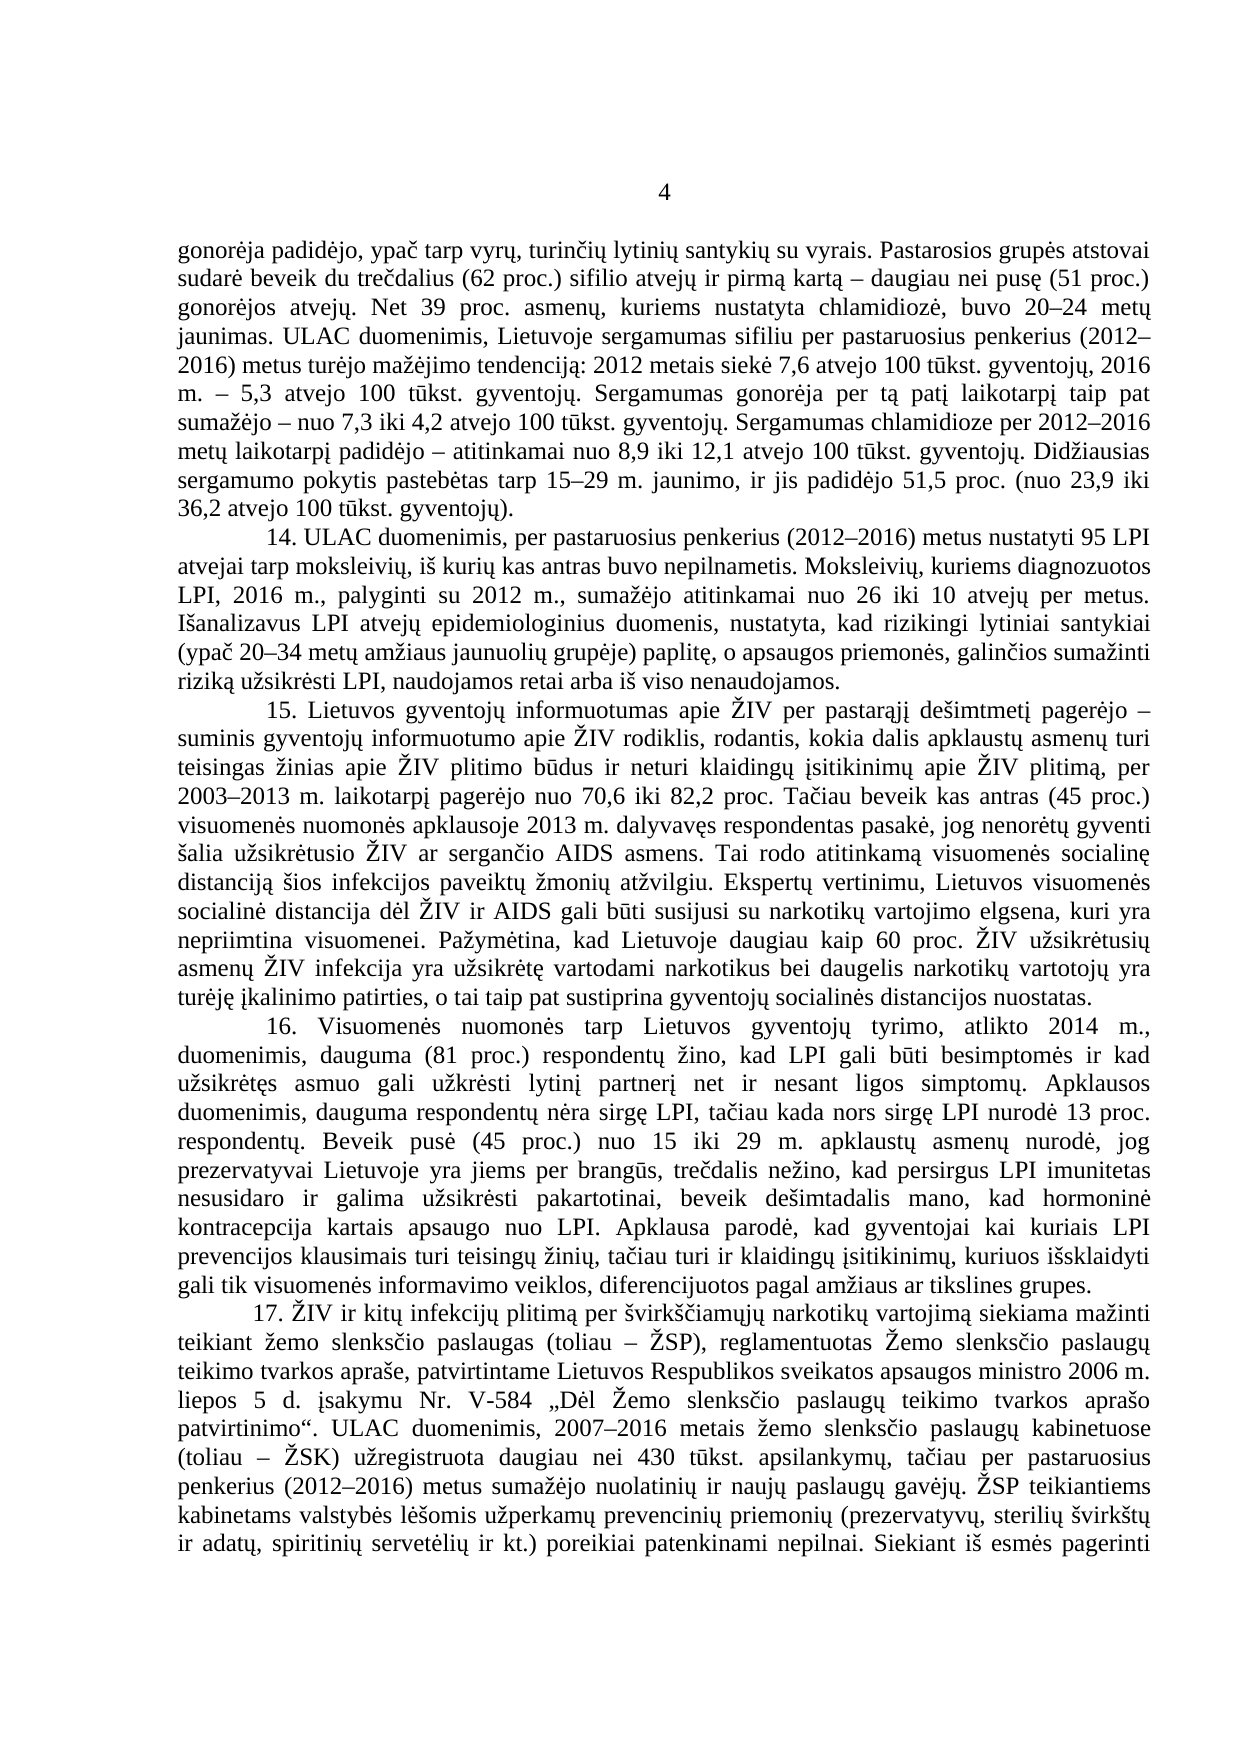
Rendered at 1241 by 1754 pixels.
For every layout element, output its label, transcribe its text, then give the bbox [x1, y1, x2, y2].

text 17. ŽIV ir kitų infekcijų plitimą per švirkščiamųjų narkotikų vartojimą siekiama mažinti teikiant žemo slenksčio paslaugas (toliau – ŽSP), reglamentuotas Žemo slenksčio paslaugų teikimo tvarkos apraše, patvirtintame Lietuvos Respublikos sveikatos apsaugos ministro 2006 m. liepos 5 d. įsakymu Nr. V-584 „Dėl Žemo slenksčio paslaugų teikimo tvarkos aprašo patvirtinimo“. ULAC duomenimis, 2007–2016 metais žemo slenksčio paslaugų kabinetuose (toliau – ŽSK) užregistruota daugiau nei 430 tūkst. apsilankymų, tačiau per pastaruosius penkerius (2012–2016) metus sumažėjo nuolatinių ir naujų paslaugų gavėjų. ŽSP teikiantiems kabinetams valstybės lėšomis užperkamų prevencinių priemonių (prezervatyvų, sterilių švirkštų ir adatų, spiritinių servetėlių ir kt.) poreikiai patenkinami nepilnai. Siekiant iš esmės pagerinti [177, 1298, 1152, 1557]
text 16. Visuomenės nuomonės tarp Lietuvos gyventojų tyrimo, atlikto 2014 m., duomenimis, dauguma (81 proc.) respondentų žino, kad LPI gali būti besimptomės ir kad užsikrėtęs asmuo gali užkrėsti lytinį partnerį net ir nesant ligos simptomų. Apklausos duomenimis, dauguma respondentų nėra sirgę LPI, tačiau kada nors sirgę LPI nurodė 13 proc. respondentų. Beveik pusė (45 proc.) nuo 15 iki 29 m. apklaustų asmenų nurodė, jog prezervatyvai Lietuvoje yra jiems per brangūs, trečdalis nežino, kad persirgus LPI imunitetas nesusidaro ir galima užsikrėsti pakartotinai, beveik dešimtadalis mano, kad hormoninė kontracepcija kartais apsaugo nuo LPI. Apklausa parodė, kad gyventojai kai kuriais LPI prevencijos klausimais turi teisingų žinių, tačiau turi ir klaidingų įsitikinimų, kuriuos išsklaidyti gali tik visuomenės informavimo veiklos, diferencijuotos pagal amžiaus ar tikslines grupes. [177, 1011, 1152, 1298]
text 14. ULAC duomenimis, per pastaruosius penkerius (2012–2016) metus nustatyti 95 LPI atvejai tarp moksleivių, iš kurių kas antras buvo nepilnametis. Moksleivių, kuriems diagnozuotos LPI, 2016 m., palyginti su 2012 m., sumažėjo atitinkamai nuo 26 iki 10 atvejų per metus. Išanalizavus LPI atvejų epidemiologinius duomenis, nustatyta, kad rizikingi lytiniai santykiai (ypač 20–34 metų amžiaus jaunuolių grupėje) paplitę, o apsaugos priemonės, galinčios sumažinti riziką užsikrėsti LPI, naudojamos retai arba iš viso nenaudojamos. [177, 522, 1152, 695]
text 15. Lietuvos gyventojų informuotumas apie ŽIV per pastarąjį dešimtmetį pagerėjo – suminis gyventojų informuotumo apie ŽIV rodiklis, rodantis, kokia dalis apklaustų asmenų turi teisingas žinias apie ŽIV plitimo būdus ir neturi klaidingų įsitikinimų apie ŽIV plitimą, per 2003–2013 m. laikotarpį pagerėjo nuo 70,6 iki 82,2 proc. Tačiau beveik kas antras (45 proc.) visuomenės nuomonės apklausoje 2013 m. dalyvavęs respondentas pasakė, jog nenorėtų gyventi šalia užsikrėtusio ŽIV ar sergančio AIDS asmens. Tai rodo atitinkamą visuomenės socialinę distanciją šios infekcijos paveiktų žmonių atžvilgiu. Ekspertų vertinimu, Lietuvos visuomenės socialinė distancija dėl ŽIV ir AIDS gali būti susijusi su narkotikų vartojimo elgsena, kuri yra nepriimtina visuomenei. Pažymėtina, kad Lietuvoje daugiau kaip 60 proc. ŽIV užsikrėtusių asmenų ŽIV infekcija yra užsikrėtę vartodami narkotikus bei daugelis narkotikų vartotojų yra turėję įkalinimo patirties, o tai taip pat sustiprina gyventojų socialinės distancijos nuostatas. [177, 695, 1152, 1011]
text gonorėja padidėjo, ypač tarp vyrų, turinčių lytinių santykių su vyrais. Pastarosios grupės atstovai sudarė beveik du trečdalius (62 proc.) sifilio atvejų ir pirmą kartą – daugiau nei pusę (51 proc.) gonorėjos atvejų. Net 39 proc. asmenų, kuriems nustatyta chlamidiozė, buvo 20–24 metų jaunimas. ULAC duomenimis, Lietuvoje sergamumas sifiliu per pastaruosius penkerius (2012–2016) metus turėjo mažėjimo tendenciją: 2012 metais siekė 7,6 atvejo 100 tūkst. gyventojų, 2016 m. – 5,3 atvejo 100 tūkst. gyventojų. Sergamumas gonorėja per tą patį laikotarpį taip pat sumažėjo – nuo 7,3 iki 4,2 atvejo 100 tūkst. gyventojų. Sergamumas chlamidioze per 2012–2016 metų laikotarpį padidėjo – atitinkamai nuo 8,9 iki 12,1 atvejo 100 tūkst. gyventojų. Didžiausias sergamumo pokytis pastebėtas tarp 15–29 m. jaunimo, ir jis padidėjo 51,5 proc. (nuo 23,9 iki 36,2 atvejo 100 tūkst. gyventojų). [177, 235, 1152, 522]
